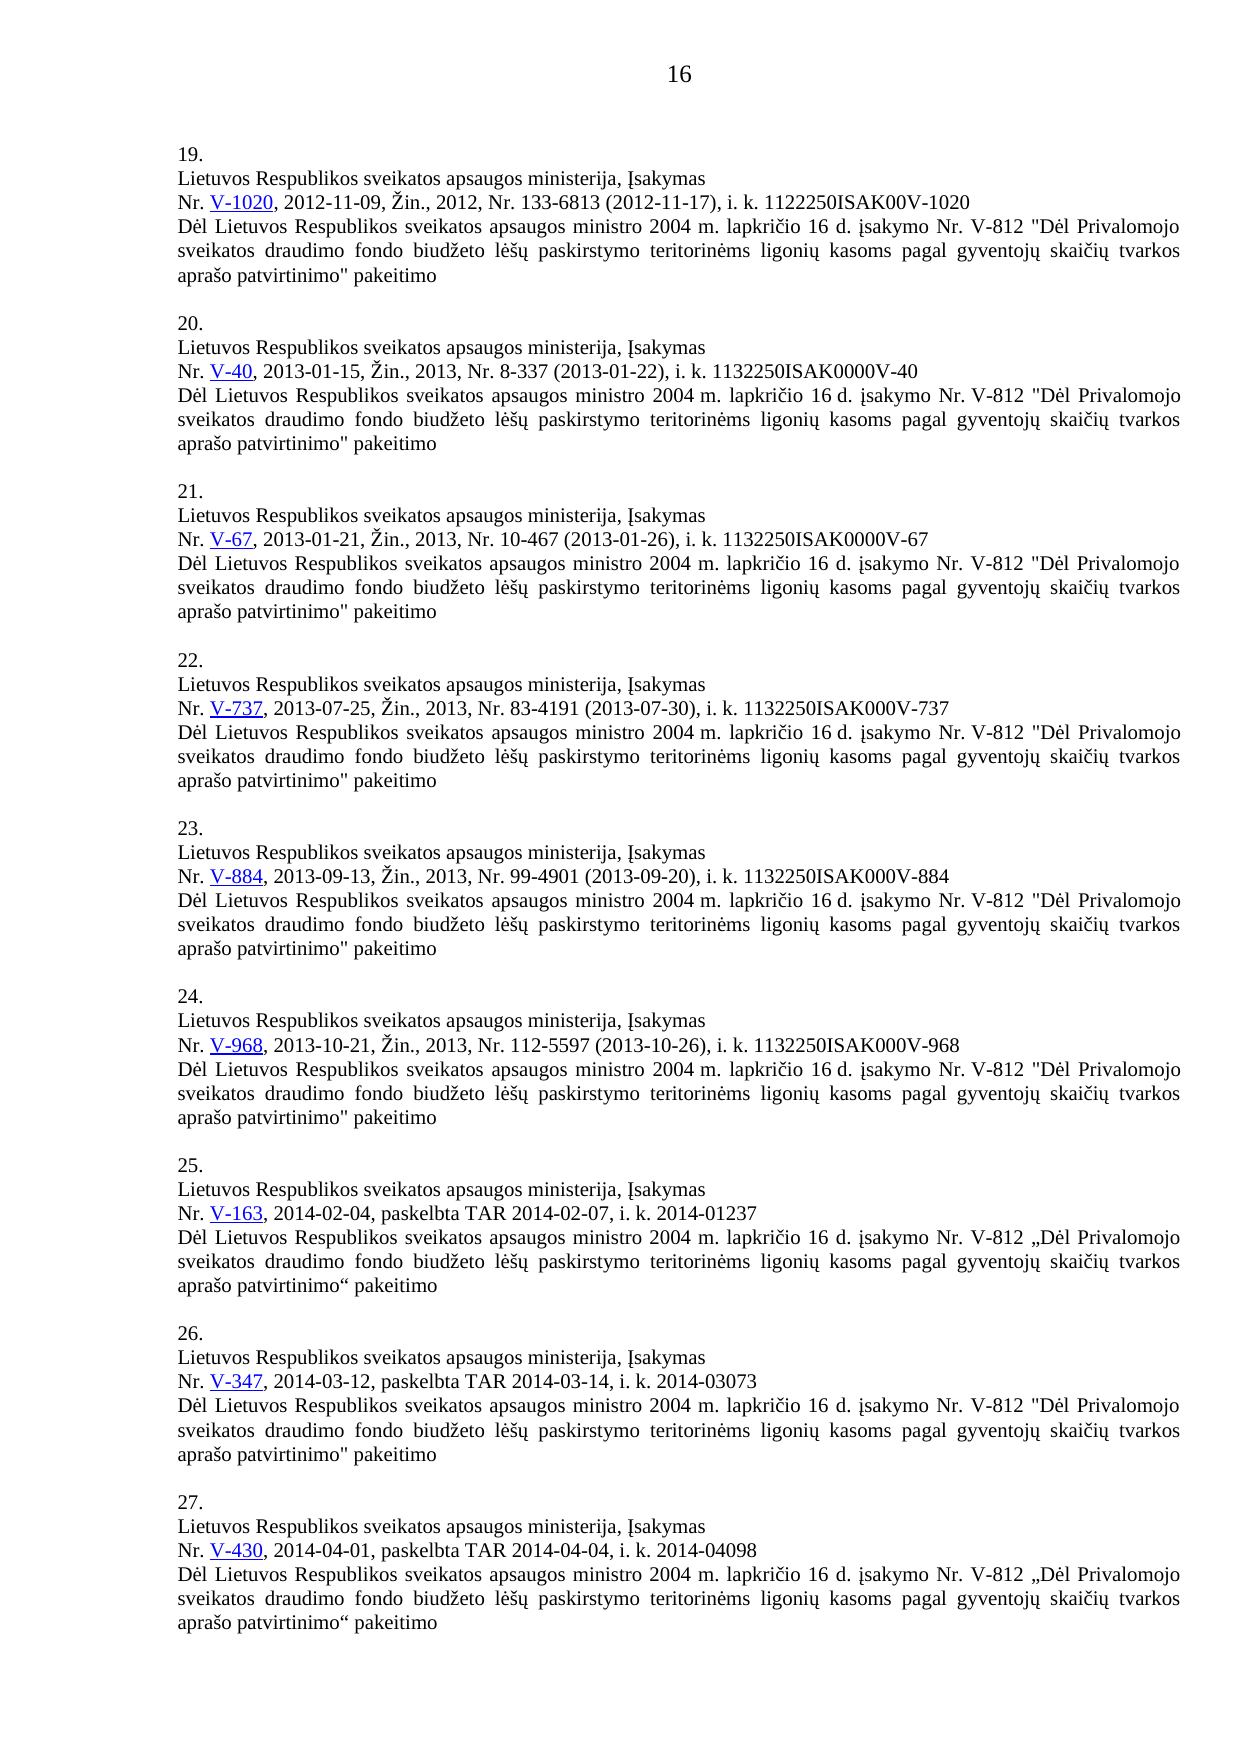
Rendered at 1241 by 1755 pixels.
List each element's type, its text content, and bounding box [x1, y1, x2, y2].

text Lietuvos Respublikos sveikatos apsaugos ministerija, Įsakymas [177, 672, 1181, 696]
text Lietuvos Respublikos sveikatos apsaugos ministerija, Įsakymas [177, 503, 1181, 527]
text Nr. V-737, 2013-07-25, Žin., 2013, Nr. 83-4191 (2013-07-30), i. k. 1132250ISAK000V-737 [177, 696, 1181, 720]
text Nr. V-163, 2014-02-04, paskelbta TAR 2014-02-07, i. k. 2014-01237 [177, 1201, 1181, 1225]
text Dėl Lietuvos Respublikos sveikatos apsaugos ministro 2004 m. lapkričio 16 d. įsakymo Nr. V-812 "Dėl Privalomojo sveikatos draudimo fondo biudžeto lėšų paskirstymo teritorinėms ligonių kasoms pagal gyventojų skaičių tvarkos aprašo patvirtinimo" pakeitimo [177, 888, 1181, 960]
text Lietuvos Respublikos sveikatos apsaugos ministerija, Įsakymas [177, 1177, 1181, 1201]
text Nr. V-67, 2013-01-21, Žin., 2013, Nr. 10-467 (2013-01-26), i. k. 1132250ISAK0000V-67 [177, 527, 1181, 551]
text Nr. V-430, 2014-04-01, paskelbta TAR 2014-04-04, i. k. 2014-04098 [177, 1538, 1181, 1562]
text Dėl Lietuvos Respublikos sveikatos apsaugos ministro 2004 m. lapkričio 16 d. įsakymo Nr. V-812 "Dėl Privalomojo sveikatos draudimo fondo biudžeto lėšų paskirstymo teritorinėms ligonių kasoms pagal gyventojų skaičių tvarkos aprašo patvirtinimo" pakeitimo [177, 720, 1181, 792]
text 26. [177, 1321, 1181, 1345]
text 20. [177, 311, 1181, 335]
text Lietuvos Respublikos sveikatos apsaugos ministerija, Įsakymas [177, 166, 1181, 190]
text Nr. V-347, 2014-03-12, paskelbta TAR 2014-03-14, i. k. 2014-03073 [177, 1369, 1181, 1393]
text Nr. V-40, 2013-01-15, Žin., 2013, Nr. 8-337 (2013-01-22), i. k. 1132250ISAK0000V-40 [177, 359, 1181, 383]
text Dėl Lietuvos Respublikos sveikatos apsaugos ministro 2004 m. lapkričio 16 d. įsakymo Nr. V-812 „Dėl Privalomojo sveikatos draudimo fondo biudžeto lėšų paskirstymo teritorinėms ligonių kasoms pagal gyventojų skaičių tvarkos aprašo patvirtinimo“ pakeitimo [177, 1562, 1181, 1634]
text 22. [177, 647, 1181, 672]
text 27. [177, 1490, 1181, 1514]
text Dėl Lietuvos Respublikos sveikatos apsaugos ministro 2004 m. lapkričio 16 d. įsakymo Nr. V-812 "Dėl Privalomojo sveikatos draudimo fondo biudžeto lėšų paskirstymo teritorinėms ligonių kasoms pagal gyventojų skaičių tvarkos aprašo patvirtinimo" pakeitimo [177, 551, 1181, 623]
text 24. [177, 984, 1181, 1008]
text 19. [177, 142, 1181, 166]
text Nr. V-884, 2013-09-13, Žin., 2013, Nr. 99-4901 (2013-09-20), i. k. 1132250ISAK000V-884 [177, 864, 1181, 888]
text Lietuvos Respublikos sveikatos apsaugos ministerija, Įsakymas [177, 335, 1181, 359]
text Dėl Lietuvos Respublikos sveikatos apsaugos ministro 2004 m. lapkričio 16 d. įsakymo Nr. V-812 "Dėl Privalomojo sveikatos draudimo fondo biudžeto lėšų paskirstymo teritorinėms ligonių kasoms pagal gyventojų skaičių tvarkos aprašo patvirtinimo" pakeitimo [177, 383, 1181, 455]
text Dėl Lietuvos Respublikos sveikatos apsaugos ministro 2004 m. lapkričio 16 d. įsakymo Nr. V-812 „Dėl Privalomojo sveikatos draudimo fondo biudžeto lėšų paskirstymo teritorinėms ligonių kasoms pagal gyventojų skaičių tvarkos aprašo patvirtinimo“ pakeitimo [177, 1225, 1181, 1297]
text 21. [177, 479, 1181, 503]
text Dėl Lietuvos Respublikos sveikatos apsaugos ministro 2004 m. lapkričio 16 d. įsakymo Nr. V-812 "Dėl Privalomojo sveikatos draudimo fondo biudžeto lėšų paskirstymo teritorinėms ligonių kasoms pagal gyventojų skaičių tvarkos aprašo patvirtinimo" pakeitimo [177, 1057, 1181, 1129]
text Lietuvos Respublikos sveikatos apsaugos ministerija, Įsakymas [177, 1345, 1181, 1369]
text Dėl Lietuvos Respublikos sveikatos apsaugos ministro 2004 m. lapkričio 16 d. įsakymo Nr. V-812 "Dėl Privalomojo sveikatos draudimo fondo biudžeto lėšų paskirstymo teritorinėms ligonių kasoms pagal gyventojų skaičių tvarkos aprašo patvirtinimo" pakeitimo [177, 214, 1181, 287]
text 23. [177, 816, 1181, 840]
text Lietuvos Respublikos sveikatos apsaugos ministerija, Įsakymas [177, 1008, 1181, 1032]
text Lietuvos Respublikos sveikatos apsaugos ministerija, Įsakymas [177, 1514, 1181, 1538]
text Dėl Lietuvos Respublikos sveikatos apsaugos ministro 2004 m. lapkričio 16 d. įsakymo Nr. V-812 "Dėl Privalomojo sveikatos draudimo fondo biudžeto lėšų paskirstymo teritorinėms ligonių kasoms pagal gyventojų skaičių tvarkos aprašo patvirtinimo" pakeitimo [177, 1393, 1181, 1466]
text Nr. V-1020, 2012-11-09, Žin., 2012, Nr. 133-6813 (2012-11-17), i. k. 1122250ISAK00V-1020 [177, 190, 1181, 214]
text Lietuvos Respublikos sveikatos apsaugos ministerija, Įsakymas [177, 840, 1181, 864]
text Nr. V-968, 2013-10-21, Žin., 2013, Nr. 112-5597 (2013-10-26), i. k. 1132250ISAK000V-968 [177, 1032, 1181, 1057]
text 25. [177, 1153, 1181, 1177]
